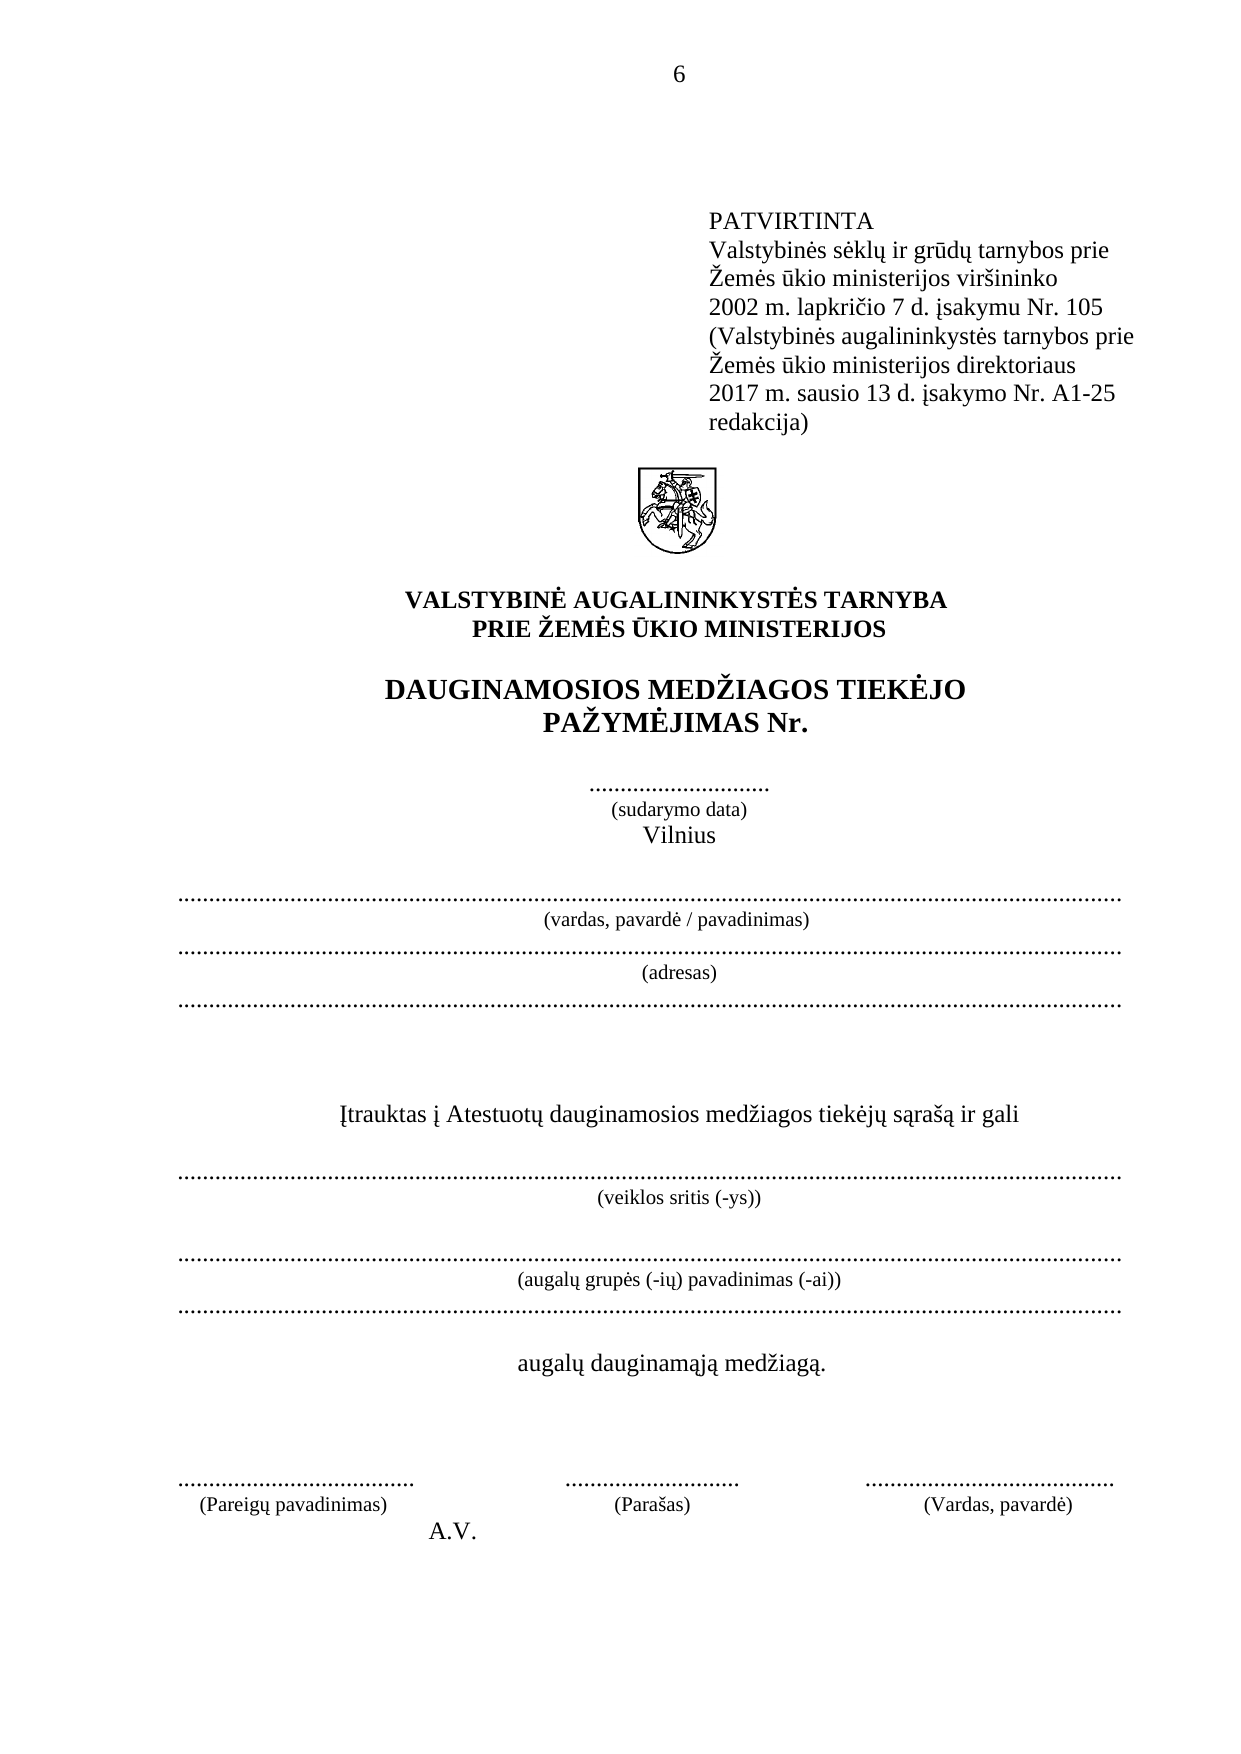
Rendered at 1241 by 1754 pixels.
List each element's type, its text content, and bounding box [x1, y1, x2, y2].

text (vardas, pavardė / pavadinimas) [177, 907, 1181, 931]
text VALSTYBINĖ AUGALININKYSTĖS TARNYBA [177, 586, 1181, 614]
text (veiklos sritis (-ys)) [177, 1185, 1181, 1209]
text Valstybinės sėklų ir grūdų tarnybos prie [177, 235, 1181, 263]
text Žemės ūkio ministerijos viršininko [177, 263, 1181, 292]
text . [177, 984, 1181, 1012]
text 2017 m. sausio 13 d. įsakymo Nr. A1-25 [177, 378, 1181, 407]
text augalų dauginamąją medžiagą. [177, 1348, 1166, 1377]
text (adresas) [177, 959, 1181, 984]
text redakcija) [177, 407, 1181, 436]
text . [177, 931, 1181, 959]
text (augalų grupės (-ių) pavadinimas (-ai)) [177, 1266, 1181, 1291]
text . [177, 1291, 1181, 1319]
text . [177, 1463, 1181, 1492]
text Žemės ūkio ministerijos direktoriaus [177, 350, 1181, 378]
text Vilnius [177, 821, 1181, 849]
text PRIE ŽEMĖS ŪKIO MINISTERIJOS [177, 614, 1181, 643]
text A.V. [428, 1516, 1181, 1544]
text . [177, 1238, 1181, 1266]
text (Pareigų pavadinimas) (Parašas) (Vardas, pavardė) [177, 1492, 1181, 1516]
text 2002 m. lapkričio 7 d. įsakymu Nr. 105 [177, 292, 1181, 321]
text DAUGINAMOSIOS MEDŽIAGOS TIEKĖJO [177, 672, 1181, 705]
text Įtrauktas į Atestuotų dauginamosios medžiagos tiekėjų sąrašą ir gali [177, 1099, 1181, 1127]
text (Valstybinės augalininkystės tarnybos prie [177, 321, 1181, 350]
text . [177, 878, 1181, 907]
text PATVIRTINTA [709, 206, 1181, 235]
text ............................. [177, 768, 1181, 796]
text PAŽYMĖJIMAS Nr. [177, 705, 1181, 739]
text (sudarymo data) [177, 796, 1181, 821]
